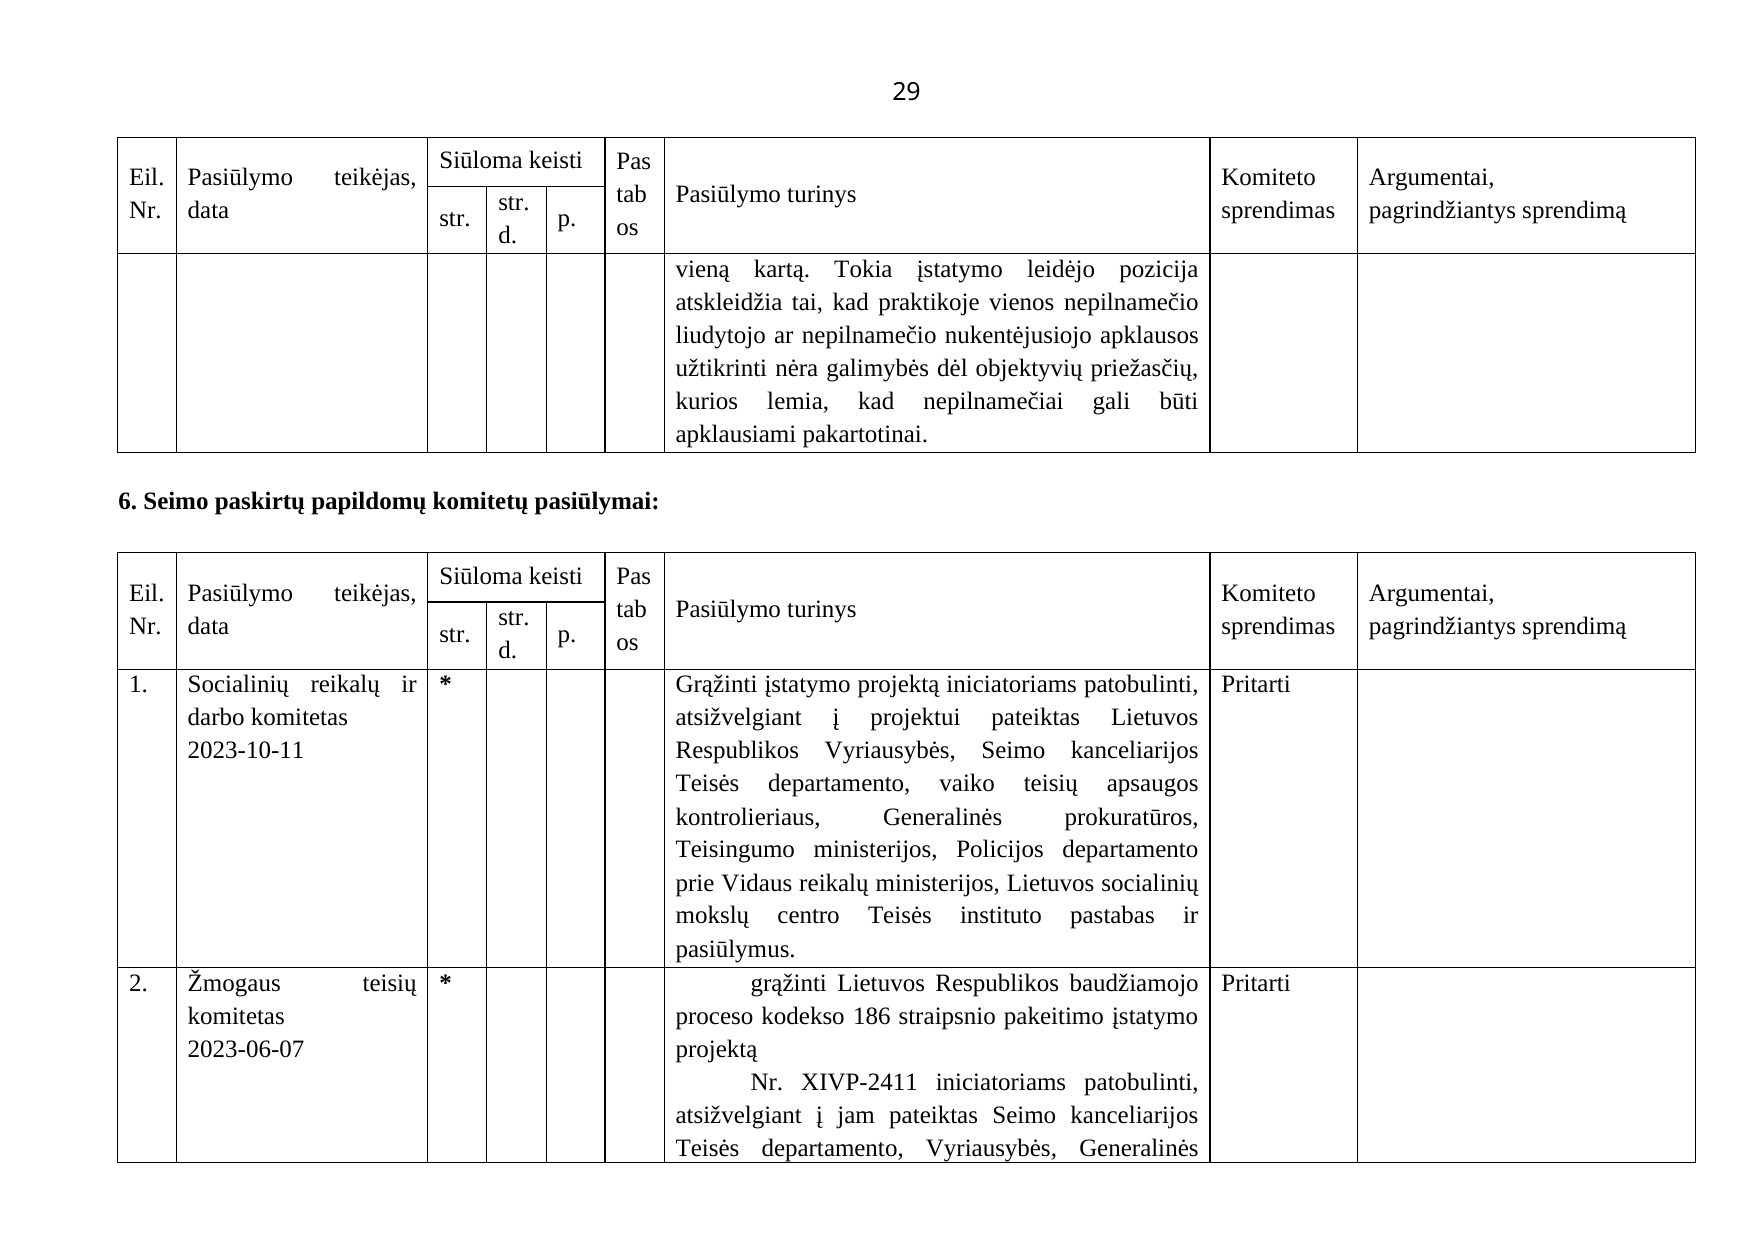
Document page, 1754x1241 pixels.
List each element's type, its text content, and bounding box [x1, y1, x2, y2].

table_cell 2. [118, 968, 176, 1162]
table_cell [487, 254, 546, 452]
table_header Siūloma keisti [428, 138, 604, 186]
table_cell Pritarti [1211, 968, 1357, 1162]
table_header Argumentai, pagrindžiantys sprendimą [1358, 138, 1695, 253]
table_cell [177, 254, 427, 452]
table_header Pasiūlymo turinys [665, 138, 1209, 253]
table_header Pasiūlymo teikėjas, data [177, 553, 427, 668]
table_cell str. d. [487, 603, 546, 668]
table_header Siūloma keisti [428, 553, 604, 601]
table_cell Socialinių reikalų ir darbo komitetas 2023-10-11 [177, 670, 427, 967]
table_header Eil. Nr. [118, 553, 176, 668]
table_cell str. [428, 603, 486, 668]
table_cell vieną kartą. Tokia įstatymo leidėjo pozicija atskleidžia tai, kad praktikoje vienos nepilnamečio liudytojo ar nepilnamečio nukentėjusiojo apklausos užtikrinti nėra galimybės dėl objektyvių priežasčių, kurios lemia, kad nepilnamečiai gali būti apklausiami pakartotinai. [665, 254, 1209, 452]
text 6. Seimo paskirtų papildomų komitetų pasiūlymai: [118, 486, 1695, 515]
table_cell [487, 670, 546, 967]
table_header Komiteto sprendimas [1211, 553, 1357, 668]
table_cell [118, 254, 176, 452]
table_cell [1358, 254, 1695, 452]
table_cell [606, 670, 664, 967]
table_cell [1358, 968, 1695, 1162]
table_cell [1358, 670, 1695, 967]
table_cell p. [547, 603, 604, 668]
table_cell [428, 254, 486, 452]
table_cell str. [428, 187, 486, 253]
table_cell * [428, 968, 486, 1162]
table_header Pasiūlymo turinys [665, 553, 1209, 668]
table_cell * [428, 670, 486, 967]
table_header Pasiūlymo teikėjas, data [177, 138, 427, 253]
table_header Komiteto sprendimas [1211, 138, 1357, 253]
table_header Eil. Nr. [118, 138, 176, 253]
table_cell [1211, 254, 1357, 452]
table_cell Žmogaus teisių komitetas 2023-06-07 [177, 968, 427, 1162]
table_cell grąžinti Lietuvos Respublikos baudžiamojo proceso kodekso 186 straipsnio pakeitimo įstatymo projektą Nr. XIVP-2411 iniciatoriams patobulinti, atsižvelgiant į jam pateiktas Seimo kanceliarijos Teisės departamento, Vyriausybės, Generalinės [665, 968, 1209, 1162]
table_cell [487, 968, 546, 1162]
table_header Pastabos [606, 553, 664, 668]
table_cell p. [547, 187, 604, 253]
table_cell [606, 254, 664, 452]
table_cell 1. [118, 670, 176, 967]
table_header Argumentai, pagrindžiantys sprendimą [1358, 553, 1695, 668]
table_header Pastabos [606, 138, 664, 253]
table_cell [547, 670, 604, 967]
table_cell [547, 254, 604, 452]
table_cell [606, 968, 664, 1162]
table_cell Grąžinti įstatymo projektą iniciatoriams patobulinti, atsižvelgiant į projektui pateiktas Lietuvos Respublikos Vyriausybės, Seimo kanceliarijos Teisės departamento, vaiko teisių apsaugos kontrolieriaus, Generalinės prokuratūros, Teisingumo ministerijos, Policijos departamento prie Vidaus reikalų ministerijos, Lietuvos socialinių mokslų centro Teisės instituto pastabas ir pasiūlymus. [665, 670, 1209, 967]
table_cell [547, 968, 604, 1162]
table_cell Pritarti [1211, 670, 1357, 967]
table_cell str. d. [487, 187, 546, 253]
